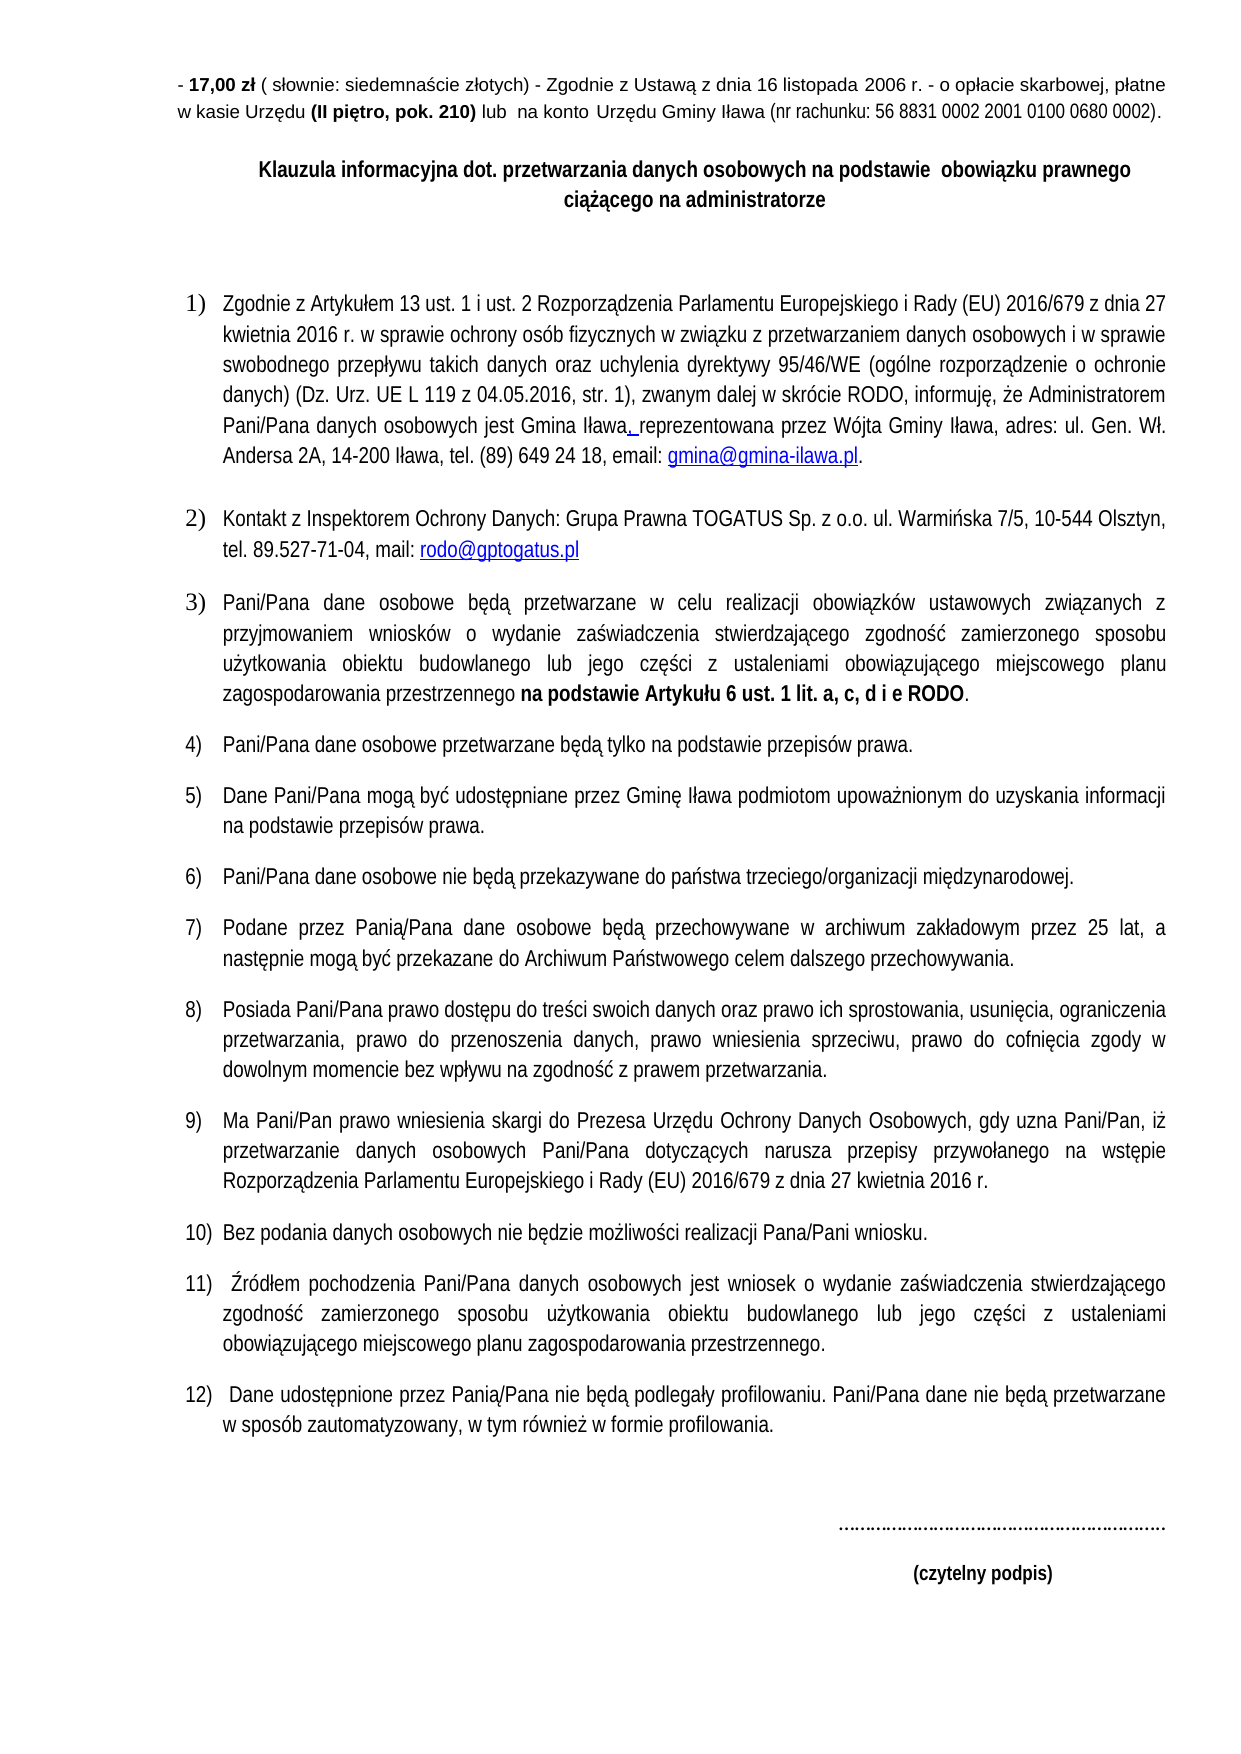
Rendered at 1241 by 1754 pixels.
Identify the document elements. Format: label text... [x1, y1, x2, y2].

list Pani/Pana dane osobowe nie będą przekazywane do państwa trzeciego/organizacji międzynarodowej. [185, 863, 1167, 889]
list Zgodnie z Artykułem 13 ust. 1 i ust. 2 Rozporządzenia Parlamentu Europejskiego i Rady (EU) 2016/679 z dnia 27 kwietnia 2016 r. w sprawie ochrony osób fizycznych w związku z przetwarzaniem danych osobowych i w sprawie swobodnego przepływu takich danych oraz uchylenia dyrektywy 95/46/WE (ogólne rozporządzenie o ochronie danych) (Dz. Urz. UE L 119 z 04.05.2016, str. 1), zwanym dalej w skrócie RODO, informuję, że Administratorem Pani/Pana danych osobowych jest Gmina Iława, reprezentowana przez Wójta Gminy Iława, adres: ul. Gen. Wł. Andersa 2A, 14-200 Iława, tel. (89) 649 24 18, email: gmina@gmina-ilawa.pl. [185, 288, 1167, 468]
list Posiada Pani/Pana prawo dostępu do treści swoich danych oraz prawo ich sprostowania, usunięcia, ograniczenia przetwarzania, prawo do przenoszenia danych, prawo wniesienia sprzeciwu, prawo do cofnięcia zgody w dowolnym momencie bez wpływu na zgodność z prawem przetwarzania. [185, 996, 1167, 1082]
text (czytelny podpis) [148, 1561, 1167, 1585]
list Ma Pani/Pan prawo wniesienia skargi do Prezesa Urzędu Ochrony Danych Osobowych, gdy uzna Pani/Pan, iż przetwarzanie danych osobowych Pani/Pana dotyczących narusza przepisy przywołanego na wstępie Rozporządzenia Parlamentu Europejskiego i Rady (EU) 2016/679 z dnia 27 kwietnia 2016 r. [185, 1107, 1167, 1194]
list Kontakt z Inspektorem Ochrony Danych: Grupa Prawna TOGATUS Sp. z o.o. ul. Warmińska 7/5, 10-544 Olsztyn, tel. 89.527-71-04, mail: rodo@gptogatus.pl [185, 503, 1167, 562]
text Klauzula informacyjna dot. przetwarzania danych osobowych na podstawie obowiązku prawnego ciążącego na administratorze [223, 156, 1167, 213]
list Dane udostępnione przez Panią/Pana nie będą podlegały profilowaniu. Pani/Pana dane nie będą przetwarzane w sposób zautomatyzowany, w tym również w formie profilowania. [185, 1381, 1167, 1437]
list Bez podania danych osobowych nie będzie możliwości realizacji Pana/Pani wniosku. [185, 1218, 1167, 1245]
list Podane przez Panią/Pana dane osobowe będą przechowywane w archiwum zakładowym przez 25 lat, a następnie mogą być przekazane do Archiwum Państwowego celem dalszego przechowywania. [185, 914, 1167, 971]
text - 17,00 zł ( słownie: siedemnaście złotych) - Zgodnie z Ustawą z dnia 16 listopada 2006 r. - o opłacie skarbowej, płatne w kasie Urzędu (II piętro, pok. 210) lub na konto Urzędu Gminy Iława (nr rachunku: 56 8831 0002 2001 0100 0680 0002). [177, 74, 1167, 124]
list Dane Pani/Pana mogą być udostępniane przez Gminę Iława podmiotom upoważnionym do uzyskania informacji na podstawie przepisów prawa. [185, 782, 1167, 838]
list Pani/Pana dane osobowe przetwarzane będą tylko na podstawie przepisów prawa. [185, 731, 1167, 757]
text …………………………………………………….. [148, 1508, 1167, 1536]
list Pani/Pana dane osobowe będą przetwarzane w celu realizacji obowiązków ustawowych związanych z przyjmowaniem wniosków o wydanie zaświadczenia stwierdzającego zgodność zamierzonego sposobu użytkowania obiektu budowlanego lub jego części z ustaleniami obowiązującego miejscowego planu zagospodarowania przestrzennego na podstawie Artykułu 6 ust. 1 lit. a, c, d i e RODO. [185, 587, 1167, 706]
list Źródłem pochodzenia Pani/Pana danych osobowych jest wniosek o wydanie zaświadczenia stwierdzającego zgodność zamierzonego sposobu użytkowania obiektu budowlanego lub jego części z ustaleniami obowiązującego miejscowego planu zagospodarowania przestrzennego. [185, 1269, 1167, 1356]
